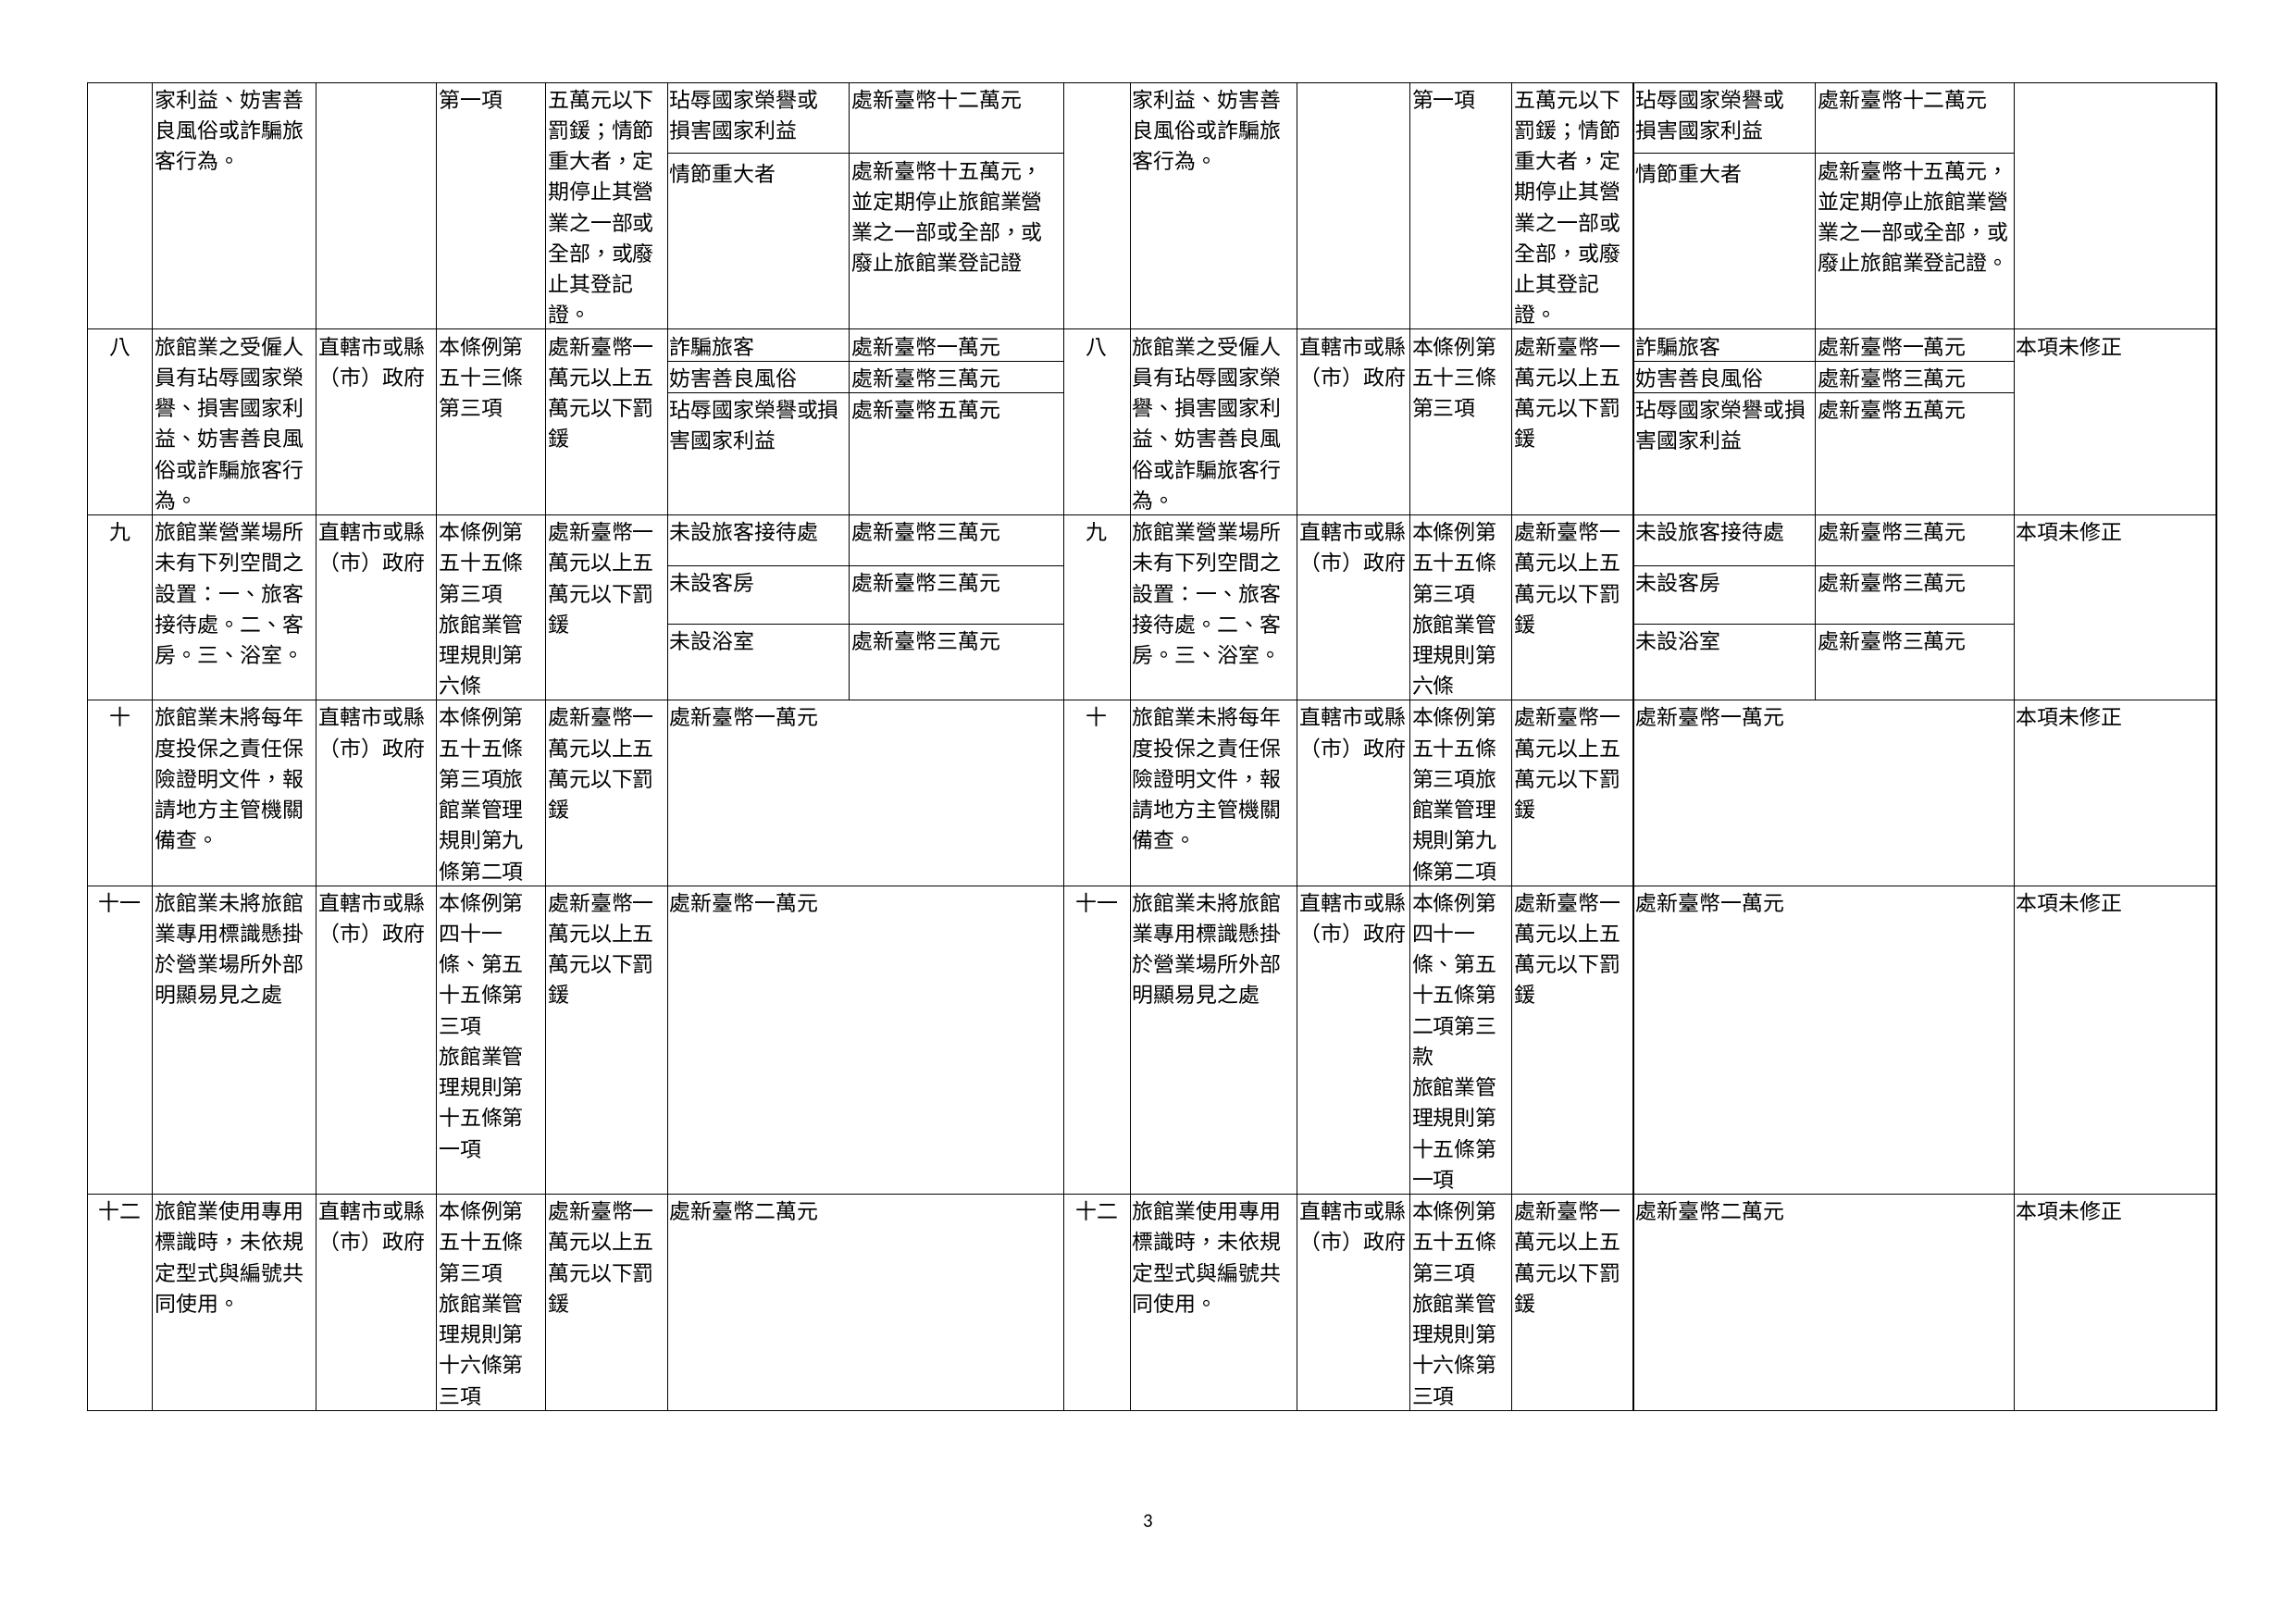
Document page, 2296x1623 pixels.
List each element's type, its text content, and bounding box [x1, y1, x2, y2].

table_cell 玷辱國家榮譽或損害國家利益 [1634, 393, 1815, 514]
table_cell 處新臺幣一萬元以上五萬元以下罰鍰 [1512, 515, 1632, 700]
table_cell [2217, 178, 2226, 328]
table_cell 直轄市或縣（市）政府 [316, 700, 436, 886]
table_cell 本條例第四十一條、第五十五條第三項 旅館業管理規則第十五條第一項 [437, 886, 545, 1194]
table_cell 十 [88, 700, 152, 886]
table_cell 旅館業使用專用標識時，未依規定型式與編號共同使用。 [153, 1195, 316, 1410]
table_cell 直轄市或縣（市）政府 [1297, 1195, 1409, 1410]
table_cell [2217, 649, 2226, 700]
table_cell [1297, 83, 1409, 328]
table_cell [2217, 1229, 2226, 1410]
table_cell 未設旅客接待處 [1634, 515, 1815, 565]
table_cell 第一項 [1410, 83, 1511, 328]
table_cell 處新臺幣一萬元以上五萬元以下罰鍰 [546, 1195, 667, 1410]
table_cell 玷辱國家榮譽或 損害國家利益 [668, 83, 849, 153]
table_cell 直轄市或縣（市）政府 [1297, 700, 1409, 886]
table_cell [2217, 416, 2226, 514]
table_cell 旅館業未將旅館業專用標識懸掛於營業場所外部明顯易見之處 [1131, 886, 1297, 1194]
table_cell 玷辱國家榮譽或損害國家利益 [668, 393, 849, 514]
table_cell 處新臺幣一萬元以上五萬元以下罰鍰 [1512, 1195, 1632, 1410]
table_cell 未設客房 [668, 566, 849, 624]
table_cell 本項未修正 [2015, 886, 2215, 1194]
table_cell [1064, 83, 1130, 328]
table_cell 直轄市或縣（市）政府 [1297, 515, 1409, 700]
table_cell 未設客房 [1634, 566, 1815, 624]
table_cell 處新臺幣三萬元 [850, 625, 1063, 700]
table_cell 處新臺幣一萬元以上五萬元以下罰鍰 [546, 886, 667, 1194]
table_cell 旅館業營業場所未有下列空間之設置：一、旅客接待處。二、客房。三、浴室。 [1131, 515, 1297, 700]
table_cell 直轄市或縣（市）政府 [316, 1195, 436, 1410]
table_cell 處新臺幣一萬元以上五萬元以下罰鍰 [546, 515, 667, 700]
table_cell 處新臺幣一萬元 [668, 700, 1063, 886]
table_cell 本項未修正 [2015, 329, 2215, 514]
table_cell 本條例第五十三條第三項 [437, 329, 545, 514]
table_cell 處新臺幣一萬元以上五萬元以下罰鍰 [1512, 886, 1632, 1194]
table_cell 直轄市或縣（市）政府 [316, 515, 436, 700]
table_cell 處新臺幣三萬元 [850, 566, 1063, 624]
table_cell 十二 [88, 1195, 152, 1410]
table_cell 八 [88, 329, 152, 514]
table_cell 本條例第五十三條第三項 [1410, 329, 1511, 514]
table_cell 本項未修正 [2015, 515, 2215, 700]
table_cell 十一 [88, 886, 152, 1194]
table_cell 處新臺幣十二萬元 [1816, 83, 2014, 153]
table_cell [2217, 544, 2226, 565]
table_cell 處新臺幣十二萬元 [850, 83, 1063, 153]
table_cell 直轄市或縣（市）政府 [1297, 329, 1409, 514]
table_cell 旅館業營業場所未有下列空間之設置：一、旅客接待處。二、客房。三、浴室。 [153, 515, 316, 700]
table_cell 直轄市或縣（市）政府 [1297, 886, 1409, 1194]
table_cell 情節重大者 [668, 154, 849, 328]
table_cell 未設浴室 [668, 625, 849, 700]
table_cell [2015, 83, 2215, 328]
table_cell 本項未修正 [2015, 700, 2215, 886]
table_cell 處新臺幣三萬元 [1816, 515, 2014, 565]
table_cell 未設旅客接待處 [668, 515, 849, 565]
table_cell 處新臺幣三萬元 [850, 515, 1063, 565]
table_cell 九 [1064, 515, 1130, 700]
table_cell [316, 83, 436, 328]
table_cell 十一 [1064, 886, 1130, 1194]
table_cell 處新臺幣三萬元 [1816, 625, 2014, 700]
table_cell 處新臺幣十五萬元，並定期停止旅館業營業之一部或全部，或廢止旅館業登記證。 [1816, 154, 2014, 328]
table_cell [2217, 106, 2226, 153]
table_cell 處新臺幣二萬元 [668, 1195, 1063, 1410]
table_cell [2217, 385, 2226, 392]
table_cell 處新臺幣一萬元以上五萬元以下罰鍰 [1512, 700, 1632, 886]
table_cell [2226, 589, 2229, 624]
table_cell 旅館業未將每年度投保之責任保險證明文件，報請地方主管機關備查。 [153, 700, 316, 886]
table_cell 處新臺幣一萬元 [668, 886, 1063, 1194]
table_cell 第一項 [437, 83, 545, 328]
table_cell [2226, 649, 2229, 700]
table_cell 處新臺幣二萬元 [1634, 1195, 2014, 1410]
table_cell 直轄市或縣（市）政府 [316, 886, 436, 1194]
table_cell 十 [1064, 700, 1130, 886]
table_cell 本項未修正 [2015, 1195, 2215, 1410]
table_cell 十二 [1064, 1195, 1130, 1410]
table_cell 玷辱國家榮譽或 損害國家利益 [1634, 83, 1815, 153]
table_cell 處新臺幣五萬元 [1816, 393, 2014, 514]
table_cell [2217, 915, 2226, 1194]
table_cell [2217, 589, 2226, 624]
table_cell 家利益、妨害善良風俗或詐騙旅客行為。 [1131, 83, 1297, 328]
table_cell [2226, 1229, 2229, 1410]
table_cell 處新臺幣一萬元以上五萬元以下罰鍰 [1512, 329, 1632, 514]
table_cell 家利益、妨害善良風俗或詐騙旅客行為。 [153, 83, 316, 328]
table_cell 處新臺幣一萬元 [1634, 700, 2014, 886]
table_cell 九 [88, 515, 152, 700]
table_cell 八 [1064, 329, 1130, 514]
table_cell 旅館業使用專用標識時，未依規定型式與編號共同使用。 [1131, 1195, 1297, 1410]
table_cell 處新臺幣三萬元 [1816, 566, 2014, 624]
table_cell 直轄市或縣（市）政府 [316, 329, 436, 514]
table_cell 情節重大者 [1634, 154, 1815, 328]
table_cell 旅館業未將旅館業專用標識懸掛於營業場所外部明顯易見之處 [153, 886, 316, 1194]
table_cell [88, 83, 152, 328]
table_cell [2217, 729, 2226, 886]
table_cell 處新臺幣一萬元以上五萬元以下罰鍰 [546, 700, 667, 886]
table_cell [2226, 915, 2229, 1194]
table_cell [2226, 416, 2229, 514]
table_cell [2226, 178, 2229, 328]
table_cell [2226, 544, 2229, 565]
table_cell 處新臺幣一萬元以上五萬元以下罰鍰 [546, 329, 667, 514]
table_cell 處新臺幣一萬元 [1634, 886, 2014, 1194]
table_cell [2226, 106, 2229, 153]
table_cell [2226, 729, 2229, 886]
table_cell 處新臺幣五萬元 [850, 393, 1063, 514]
table_cell 未設浴室 [1634, 625, 1815, 700]
table_cell 處新臺幣十五萬元，並定期停止旅館業營業之一部或全部，或廢止旅館業登記證 [850, 154, 1063, 328]
table_cell 旅館業未將每年度投保之責任保險證明文件，報請地方主管機關備查。 [1131, 700, 1297, 886]
